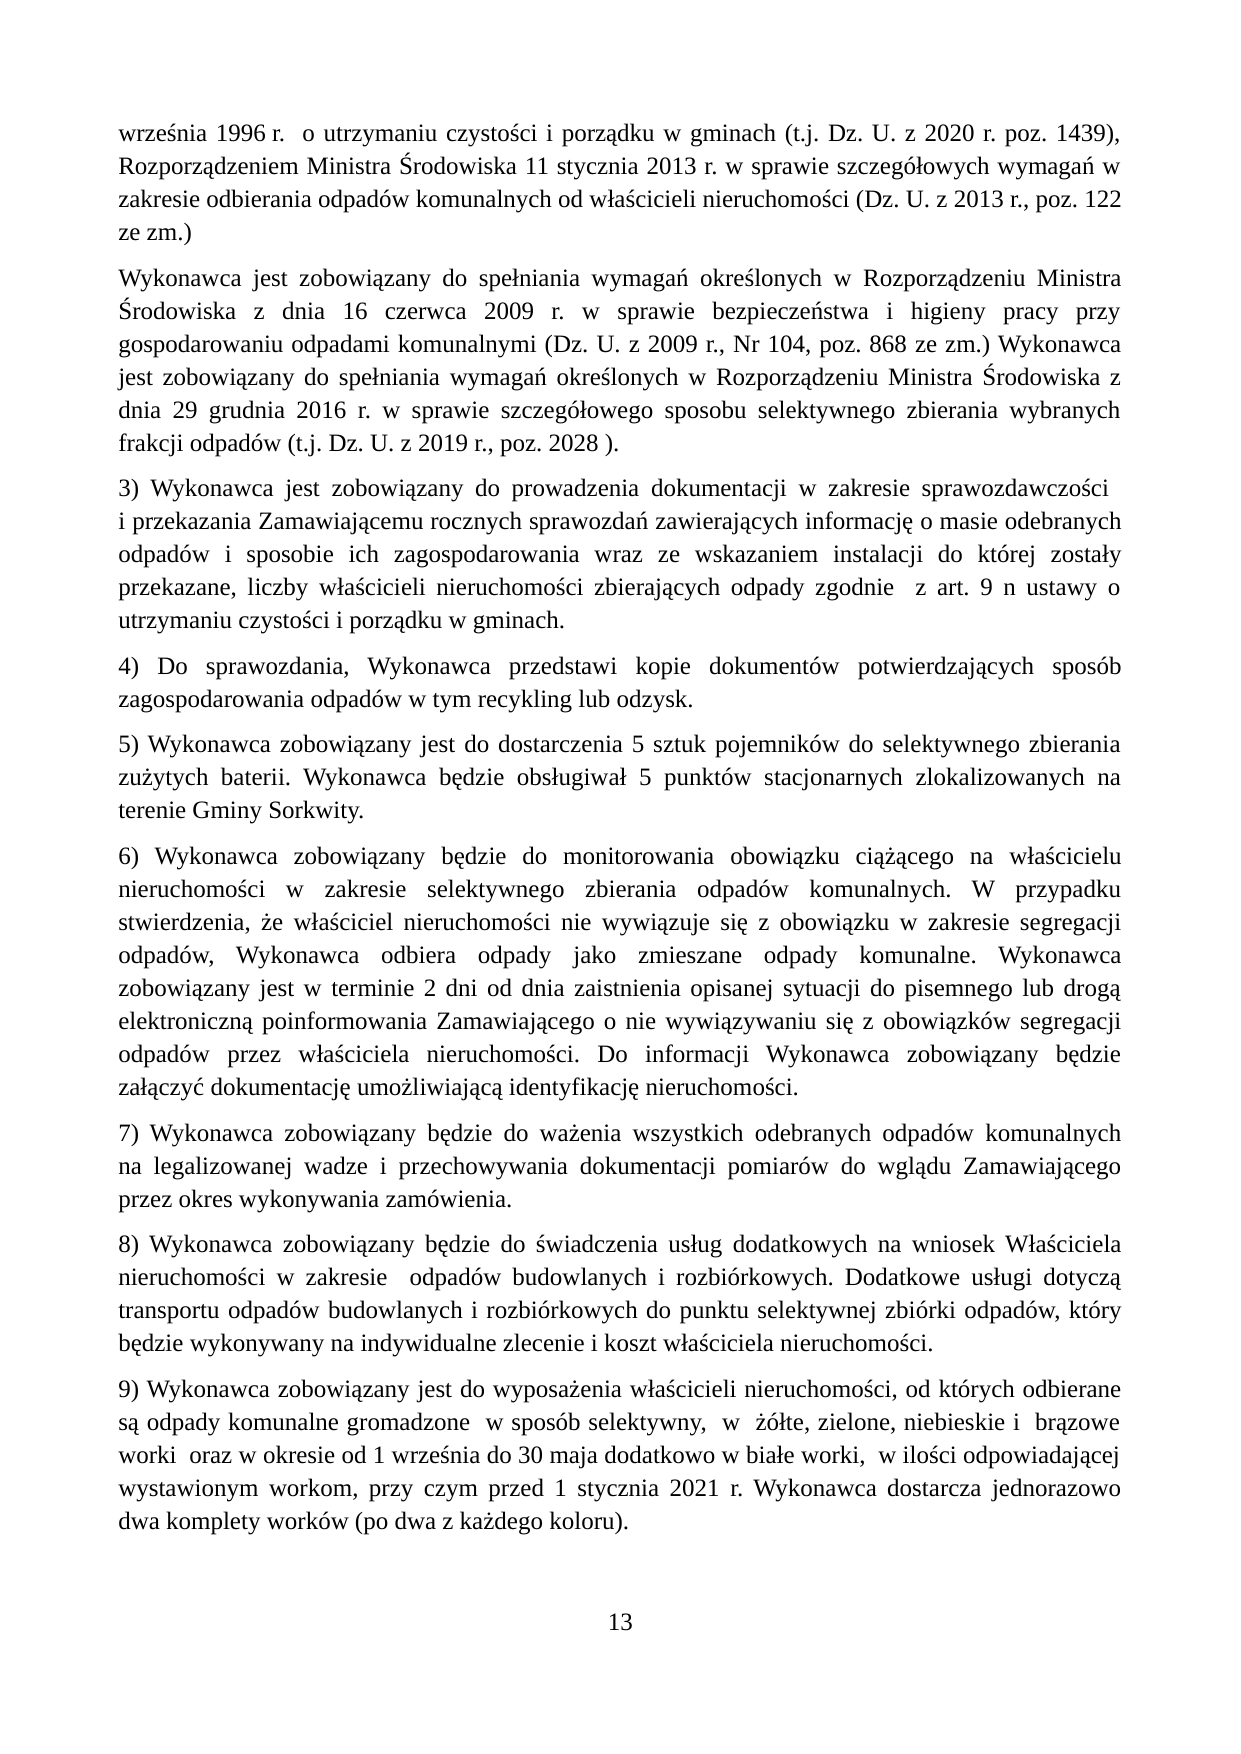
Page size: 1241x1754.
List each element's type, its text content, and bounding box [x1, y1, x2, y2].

text 5) Wykonawca zobowiązany jest do dostarczenia 5 sztuk pojemników do selektywnego zbierania zużytych baterii. Wykonawca będzie obsługiwał 5 punktów stacjonarnych zlokalizowanych na terenie Gminy Sorkwity. [118, 729, 1122, 824]
text 8) Wykonawca zobowiązany będzie do świadczenia usług dodatkowych na wniosek Właściciela nieruchomości w zakresie odpadów budowlanych i rozbiórkowych. Dodatkowe usługi dotyczą transportu odpadów budowlanych i rozbiórkowych do punktu selektywnej zbiórki odpadów, który będzie wykonywany na indywidualne zlecenie i koszt właściciela nieruchomości. [118, 1229, 1122, 1357]
text września 1996 r. o utrzymaniu czystości i porządku w gminach (t.j. Dz. U. z 2020 r. poz. 1439), Rozporządzeniem Ministra Środowiska 11 stycznia 2013 r. w sprawie szczegółowych wymagań w zakresie odbierania odpadów komunalnych od właścicieli nieruchomości (Dz. U. z 2013 r., poz. 122 ze zm.) [118, 118, 1122, 246]
text 9) Wykonawca zobowiązany jest do wyposażenia właścicieli nieruchomości, od których odbierane są odpady komunalne gromadzone w sposób selektywny, w żółte, zielone, niebieskie i brązowe worki oraz w okresie od 1 września do 30 maja dodatkowo w białe worki, w ilości odpowiadającej wystawionym workom, przy czym przed 1 stycznia 2021 r. Wykonawca dostarcza jednorazowo dwa komplety worków (po dwa z każdego koloru). [118, 1374, 1122, 1535]
text 4) Do sprawozdania, Wykonawca przedstawi kopie dokumentów potwierdzających sposób zagospodarowania odpadów w tym recykling lub odzysk. [118, 651, 1122, 713]
text Wykonawca jest zobowiązany do spełniania wymagań określonych w Rozporządzeniu Ministra Środowiska z dnia 16 czerwca 2009 r. w sprawie bezpieczeństwa i higieny pracy przy gospodarowaniu odpadami komunalnymi (Dz. U. z 2009 r., Nr 104, poz. 868 ze zm.) Wykonawca jest zobowiązany do spełniania wymagań określonych w Rozporządzeniu Ministra Środowiska z dnia 29 grudnia 2016 r. w sprawie szczegółowego sposobu selektywnego zbierania wybranych frakcji odpadów (t.j. Dz. U. z 2019 r., poz. 2028 ). [118, 263, 1122, 457]
text 7) Wykonawca zobowiązany będzie do ważenia wszystkich odebranych odpadów komunalnych na legalizowanej wadze i przechowywania dokumentacji pomiarów do wglądu Zamawiającego przez okres wykonywania zamówienia. [118, 1118, 1122, 1212]
text 3) Wykonawca jest zobowiązany do prowadzenia dokumentacji w zakresie sprawozdawczości i przekazania Zamawiającemu rocznych sprawozdań zawierających informację o masie odebranych odpadów i sposobie ich zagospodarowania wraz ze wskazaniem instalacji do której zostały przekazane, liczby właścicieli nieruchomości zbierających odpady zgodnie z art. 9 n ustawy o utrzymaniu czystości i porządku w gminach. [118, 473, 1122, 634]
text 6) Wykonawca zobowiązany będzie do monitorowania obowiązku ciążącego na właścicielu nieruchomości w zakresie selektywnego zbierania odpadów komunalnych. W przypadku stwierdzenia, że właściciel nieruchomości nie wywiązuje się z obowiązku w zakresie segregacji odpadów, Wykonawca odbiera odpady jako zmieszane odpady komunalne. Wykonawca zobowiązany jest w terminie 2 dni od dnia zaistnienia opisanej sytuacji do pisemnego lub drogą elektroniczną poinformowania Zamawiającego o nie wywiązywaniu się z obowiązków segregacji odpadów przez właściciela nieruchomości. Do informacji Wykonawca zobowiązany będzie załączyć dokumentację umożliwiającą identyfikację nieruchomości. [118, 841, 1122, 1101]
